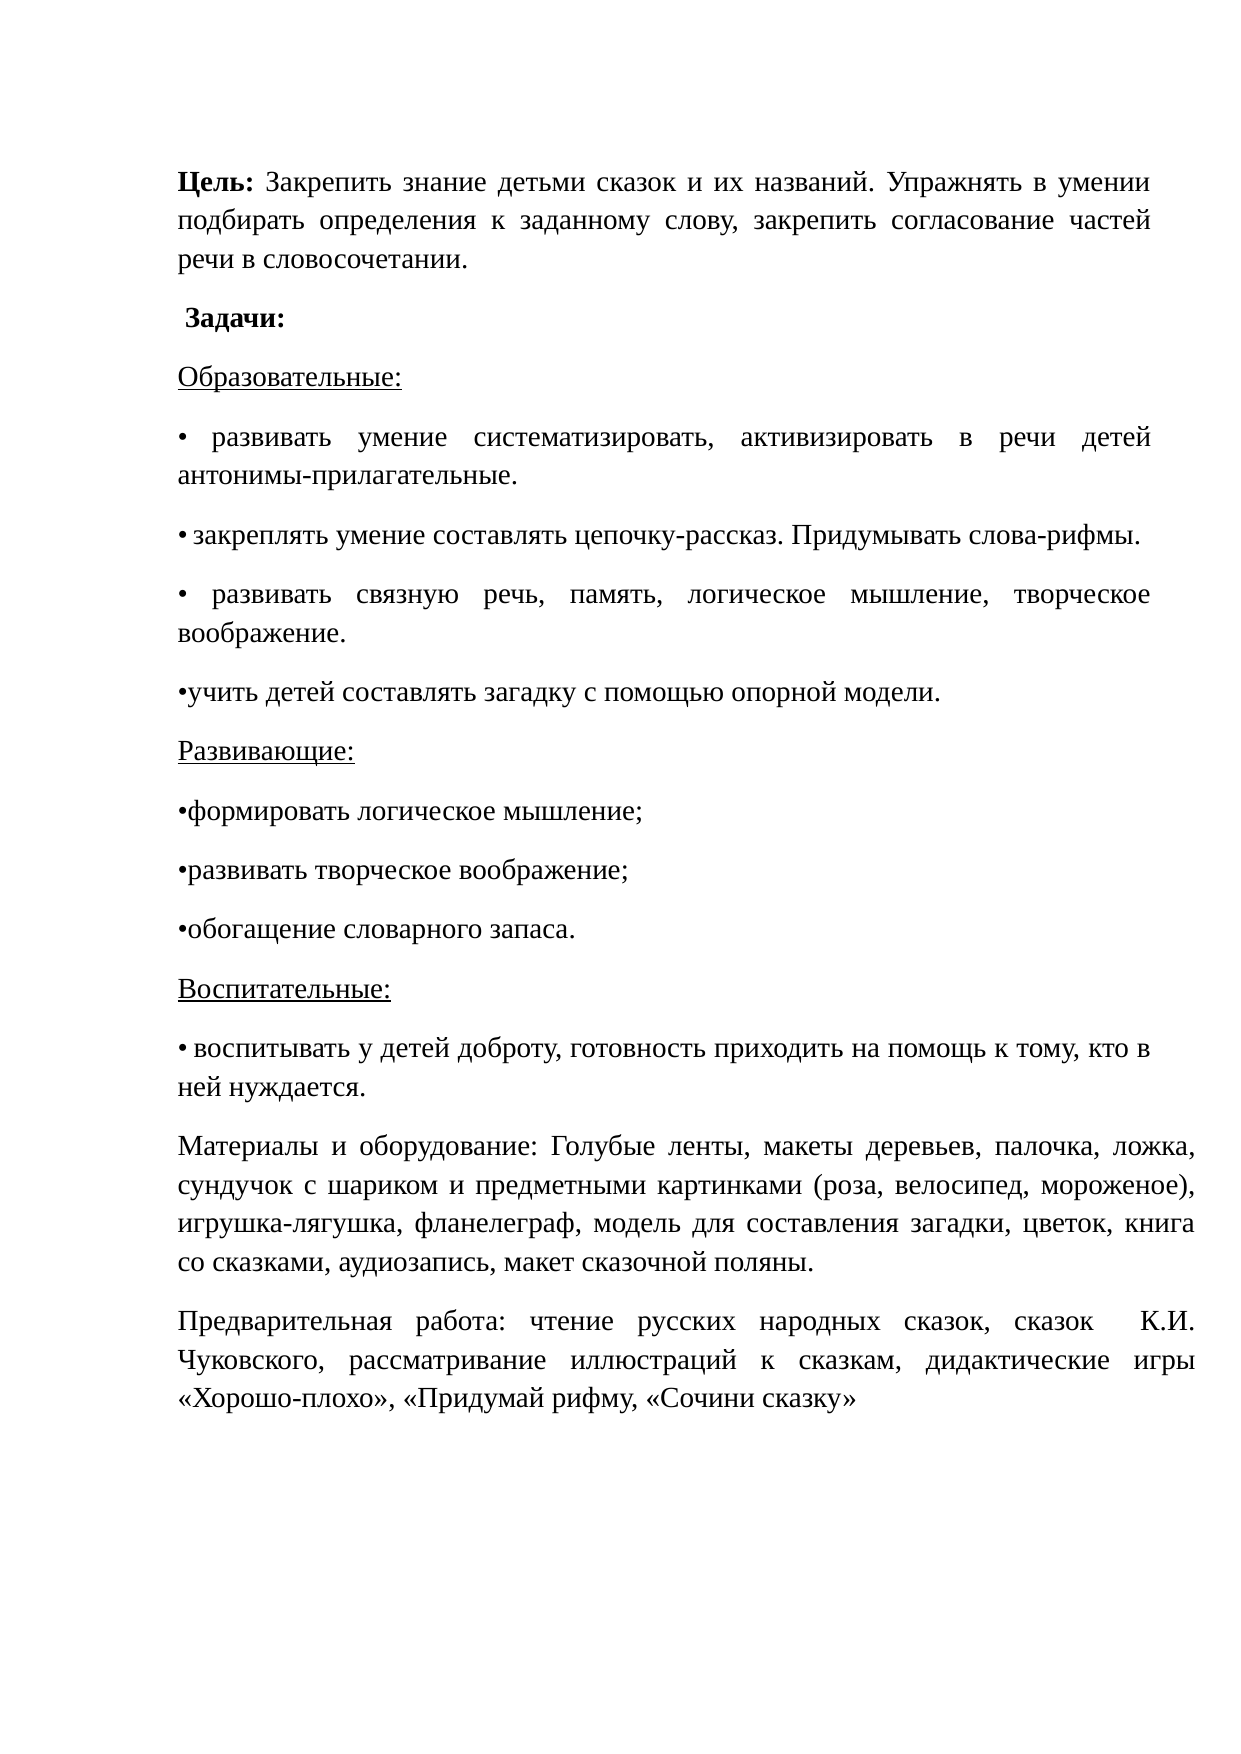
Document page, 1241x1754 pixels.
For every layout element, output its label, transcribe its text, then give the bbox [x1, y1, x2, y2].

text Материалы и оборудование: Голубые ленты, макеты деревьев, палочка, ложка, сундучок с шариком и предметными картинками (роза, велосипед, мороженое), игрушка-лягушка, фланелеграф, модель для составления загадки, цветок, книга со сказками, аудиозапись, макет сказочной поляны. [177, 1128, 1196, 1277]
text Задачи: [177, 300, 1152, 334]
text •учить детей составлять загадку с помощью опорной модели. [177, 674, 1152, 708]
text Предварительная работа: чтение русских народных сказок, сказок К.И. Чуковского, рассматривание иллюстраций к сказкам, дидактические игры «Хорошо-плохо», «Придумай рифму, «Сочини сказку» [177, 1303, 1196, 1414]
text •развивать творческое воображение; [177, 852, 1152, 886]
text • развивать умение систематизировать, активизировать в речи детей антонимы-прилагательные. [177, 419, 1152, 491]
text •обогащение словарного запаса. [177, 912, 1152, 945]
text Воспитательные: [177, 971, 1152, 1004]
text • развивать связную речь, память, логическое мышление, творческое воображение. [177, 576, 1152, 648]
text Цель: Закрепить знание детьми сказок и их названий. Упражнять в умении подбирать определения к заданному слову, закрепить согласование частей речи в словосочетании. [177, 164, 1152, 274]
text • воспитывать у детей доброту, готовность приходить на помощь к тому, кто в ней нуждается. [177, 1030, 1152, 1102]
text • закреплять умение составлять цепочку-рассказ. Придумывать слова-рифмы. [177, 517, 1152, 550]
text Развивающие: [177, 733, 1152, 767]
text •формировать логическое мышление; [177, 793, 1152, 826]
text Образовательные: [177, 359, 1152, 393]
